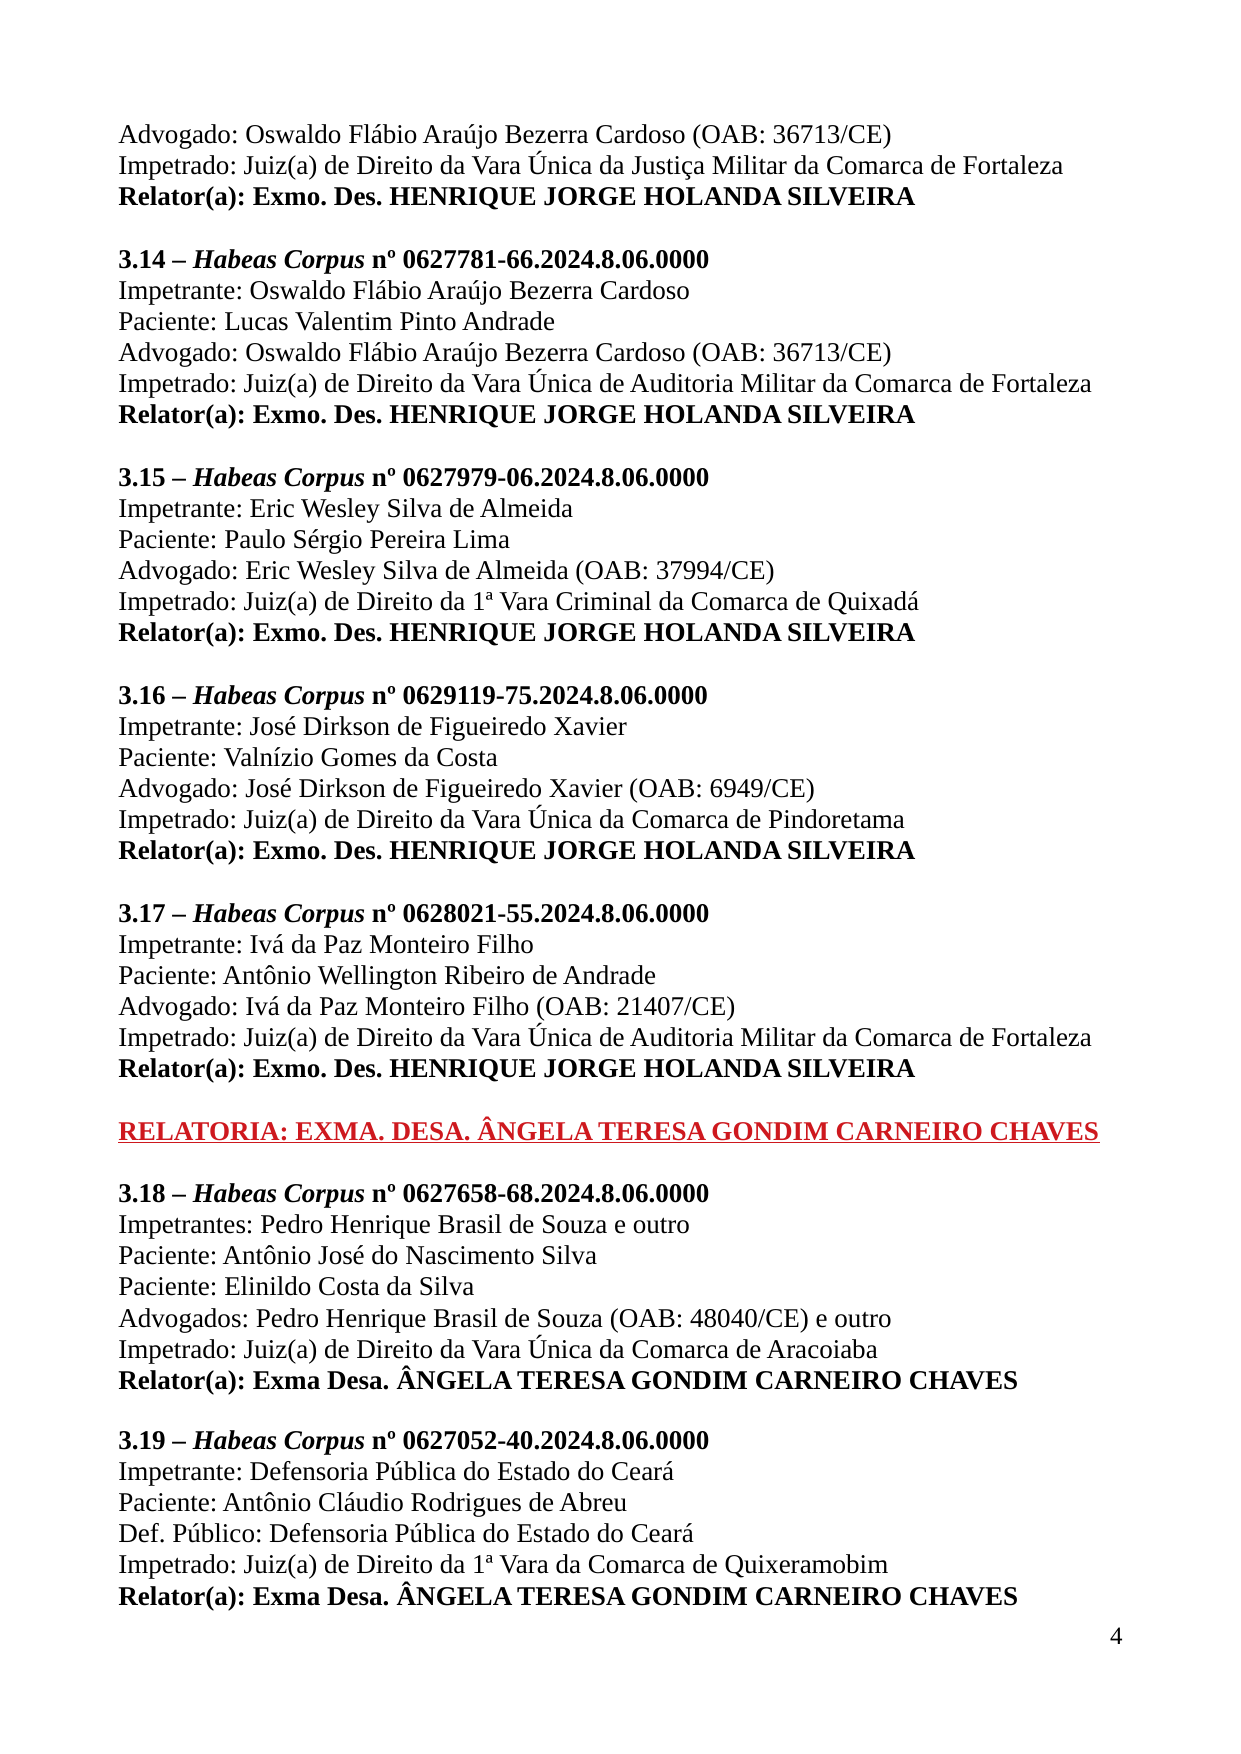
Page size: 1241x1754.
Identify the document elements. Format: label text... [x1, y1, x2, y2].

text Impetrado: Juiz(a) de Direito da 1ª Vara Criminal da Comarca de Quixadá [118, 585, 1122, 616]
text Impetrado: Juiz(a) de Direito da Vara Única da Comarca de Aracoiaba [118, 1333, 1122, 1364]
text RELATORIA: EXMA. DESA. ÂNGELA TERESA GONDIM CARNEIRO CHAVES [118, 1115, 1122, 1146]
text Relator(a): Exma Desa. ÂNGELA TERESA GONDIM CARNEIRO CHAVES [118, 1579, 1122, 1611]
text 3.18 – Habeas Corpus nº 0627658-68.2024.8.06.0000 [118, 1177, 1122, 1208]
text Paciente: Antônio José do Nascimento Silva [118, 1239, 1122, 1271]
text Advogado: José Dirkson de Figueiredo Xavier (OAB: 6949/CE) [118, 772, 1122, 803]
text Impetrado: Juiz(a) de Direito da Vara Única de Auditoria Militar da Comarca de Fortaleza [118, 367, 1122, 398]
text Impetrado: Juiz(a) de Direito da Vara Única da Justiça Militar da Comarca de Fortaleza [118, 149, 1122, 180]
text Relator(a): Exmo. Des. HENRIQUE JORGE HOLANDA SILVEIRA [118, 398, 1122, 429]
text 3.14 – Habeas Corpus nº 0627781-66.2024.8.06.0000 [118, 243, 1122, 274]
text Advogado: Oswaldo Flábio Araújo Bezerra Cardoso (OAB: 36713/CE) [118, 336, 1122, 367]
text Advogados: Pedro Henrique Brasil de Souza (OAB: 48040/CE) e outro [118, 1302, 1122, 1333]
text Impetrantes: Pedro Henrique Brasil de Souza e outro [118, 1208, 1122, 1239]
text Advogado: Oswaldo Flábio Araújo Bezerra Cardoso (OAB: 36713/CE) [118, 118, 1122, 149]
text Paciente: Antônio Cláudio Rodrigues de Abreu [118, 1486, 1122, 1517]
text Relator(a): Exmo. Des. HENRIQUE JORGE HOLANDA SILVEIRA [118, 616, 1122, 648]
text Impetrado: Juiz(a) de Direito da Vara Única da Comarca de Pindoretama [118, 803, 1122, 834]
text Impetrante: Ivá da Paz Monteiro Filho [118, 928, 1122, 959]
text Paciente: Lucas Valentim Pinto Andrade [118, 305, 1122, 336]
text Impetrante: Defensoria Pública do Estado do Ceará [118, 1455, 1122, 1486]
text Paciente: Paulo Sérgio Pereira Lima [118, 523, 1122, 554]
text Impetrante: José Dirkson de Figueiredo Xavier [118, 710, 1122, 741]
text Paciente: Elinildo Costa da Silva [118, 1271, 1122, 1302]
text Def. Público: Defensoria Pública do Estado do Ceará [118, 1517, 1122, 1548]
text Impetrado: Juiz(a) de Direito da Vara Única de Auditoria Militar da Comarca de Fortaleza [118, 1021, 1122, 1052]
text Relator(a): Exmo. Des. HENRIQUE JORGE HOLANDA SILVEIRA [118, 1052, 1122, 1084]
text 3.15 – Habeas Corpus nº 0627979-06.2024.8.06.0000 [118, 461, 1122, 492]
text Impetrado: Juiz(a) de Direito da 1ª Vara da Comarca de Quixeramobim [118, 1548, 1122, 1579]
text 3.17 – Habeas Corpus nº 0628021-55.2024.8.06.0000 [118, 897, 1122, 928]
text 3.19 – Habeas Corpus nº 0627052-40.2024.8.06.0000 [118, 1424, 1122, 1455]
text Paciente: Valnízio Gomes da Costa [118, 741, 1122, 772]
text Relator(a): Exmo. Des. HENRIQUE JORGE HOLANDA SILVEIRA [118, 834, 1122, 866]
text 3.16 – Habeas Corpus nº 0629119-75.2024.8.06.0000 [118, 679, 1122, 710]
text Impetrante: Eric Wesley Silva de Almeida [118, 492, 1122, 523]
text Relator(a): Exma Desa. ÂNGELA TERESA GONDIM CARNEIRO CHAVES [118, 1364, 1122, 1395]
text Impetrante: Oswaldo Flábio Araújo Bezerra Cardoso [118, 274, 1122, 305]
text Advogado: Ivá da Paz Monteiro Filho (OAB: 21407/CE) [118, 990, 1122, 1021]
text Advogado: Eric Wesley Silva de Almeida (OAB: 37994/CE) [118, 554, 1122, 585]
text Paciente: Antônio Wellington Ribeiro de Andrade [118, 959, 1122, 990]
text Relator(a): Exmo. Des. HENRIQUE JORGE HOLANDA SILVEIRA [118, 180, 1122, 212]
